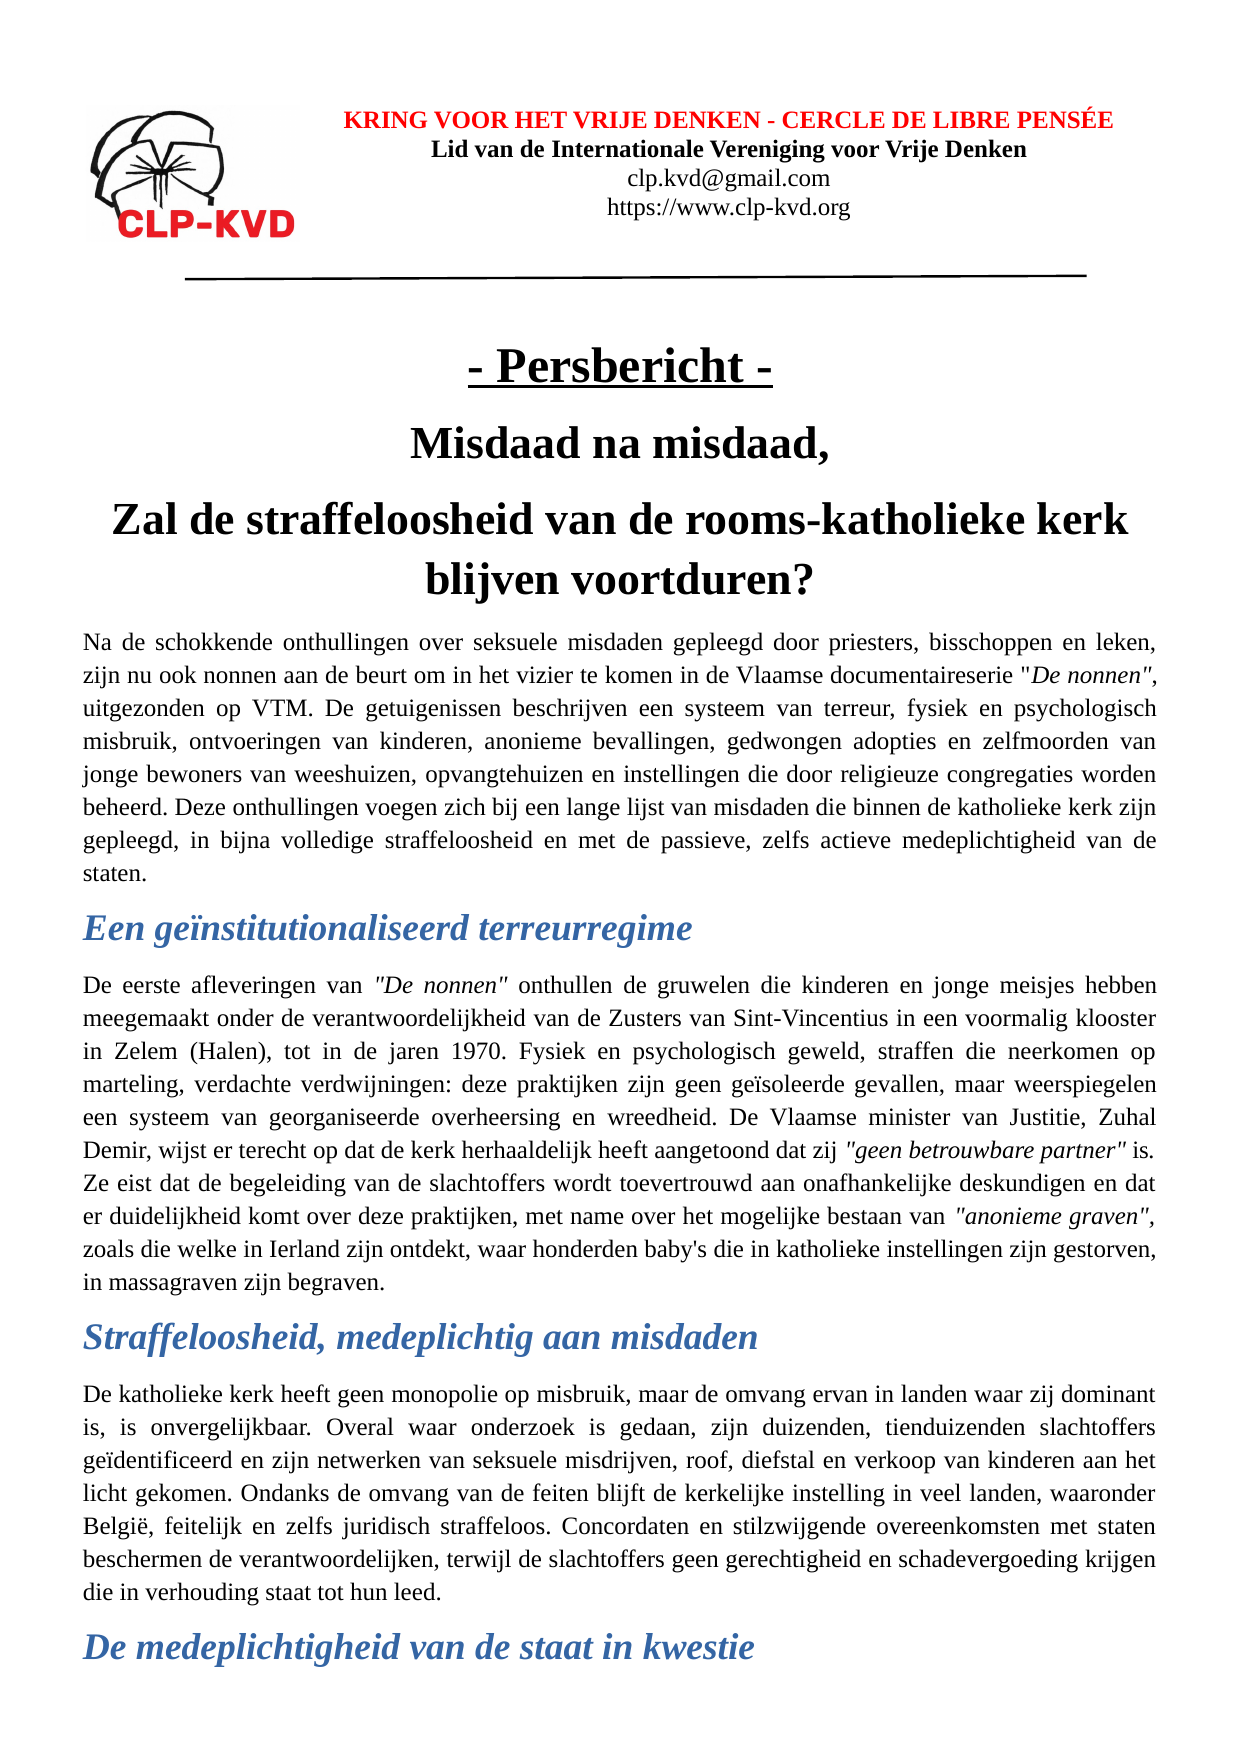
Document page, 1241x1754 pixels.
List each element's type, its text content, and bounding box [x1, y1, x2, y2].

text De eerste afleveringen van "De nonnen" onthullen de gruwelen die kinderen en jonge meisjes hebben meegemaakt onder de verantwoordelijkheid van de Zusters van Sint-Vincentius in een voormalig klooster in Zelem (Halen), tot in de jaren 1970. Fysiek en psychologisch geweld, straffen die neerkomen op marteling, verdachte verdwijningen: deze praktijken zijn geen geïsoleerde gevallen, maar weerspiegelen een systeem van georganiseerde overheersing en wreedheid. De Vlaamse minister van Justitie, Zuhal Demir, wijst er terecht op dat de kerk herhaaldelijk heeft aangetoond dat zij "geen betrouwbare partner" is. Ze eist dat de begeleiding van de slachtoffers wordt toevertrouwd aan onafhankelijke deskundigen en dat er duidelijkheid komt over deze praktijken, met name over het mogelijke bestaan van "anonieme graven", zoals die welke in Ierland zijn ontdekt, waar honderden baby's die in katholieke instellingen zijn gestorven, in massagraven zijn begraven. [83, 970, 1157, 1296]
text De katholieke kerk heeft geen monopolie op misbruik, maar de omvang ervan in landen waar zij dominant is, is onvergelijkbaar. Overal waar onderzoek is gedaan, zijn duizenden, tienduizenden slachtoffers geïdentificeerd en zijn netwerken van seksuele misdrijven, roof, diefstal en verkoop van kinderen aan het licht gekomen. Ondanks de omvang van de feiten blijft de kerkelijke instelling in veel landen, waaronder België, feitelijk en zelfs juridisch straffeloos. Concordaten en stilzwijgende overeenkomsten met staten beschermen de verantwoordelijken, terwijl de slachtoffers geen gerechtigheid en schadevergoeding krijgen die in verhouding staat tot hun leed. [83, 1379, 1157, 1606]
text clp.kvd@gmail.com [300, 163, 1157, 192]
text Misdaad na misdaad, [83, 416, 1157, 469]
text KRING VOOR HET VRIJE DENKEN - CERCLE DE LIBRE PENSÉE [300, 106, 1157, 134]
picture [85, 105, 300, 242]
text Zal de straffeloosheid van de rooms-katholieke kerk blijven voortduren? [83, 491, 1157, 604]
text - Persbericht - [83, 336, 1157, 393]
text Een geïnstitutionaliseerd terreurregime [83, 906, 1157, 949]
text Lid van de Internationale Vereniging voor Vrije Denken [300, 134, 1157, 163]
text https://www.clp-kvd.org [300, 192, 1157, 221]
text De medeplichtigheid van de staat in kwestie [83, 1624, 1157, 1668]
text Na de schokkende onthullingen over seksuele misdaden gepleegd door priesters, bisschoppen en leken, zijn nu ook nonnen aan de beurt om in het vizier te komen in de Vlaamse documentaireserie "De nonnen", uitgezonden op VTM. De getuigenissen beschrijven een systeem van terreur, fysiek en psychologisch misbruik, ontvoeringen van kinderen, anonieme bevallingen, gedwongen adopties en zelfmoorden van jonge bewoners van weeshuizen, opvangtehuizen en instellingen die door religieuze congregaties worden beheerd. Deze onthullingen voegen zich bij een lange lijst van misdaden die binnen de katholieke kerk zijn gepleegd, in bijna volledige straffeloosheid en met de passieve, zelfs actieve medeplichtigheid van de staten. [83, 627, 1157, 887]
text Straffeloosheid, medeplichtig aan misdaden [83, 1314, 1157, 1358]
